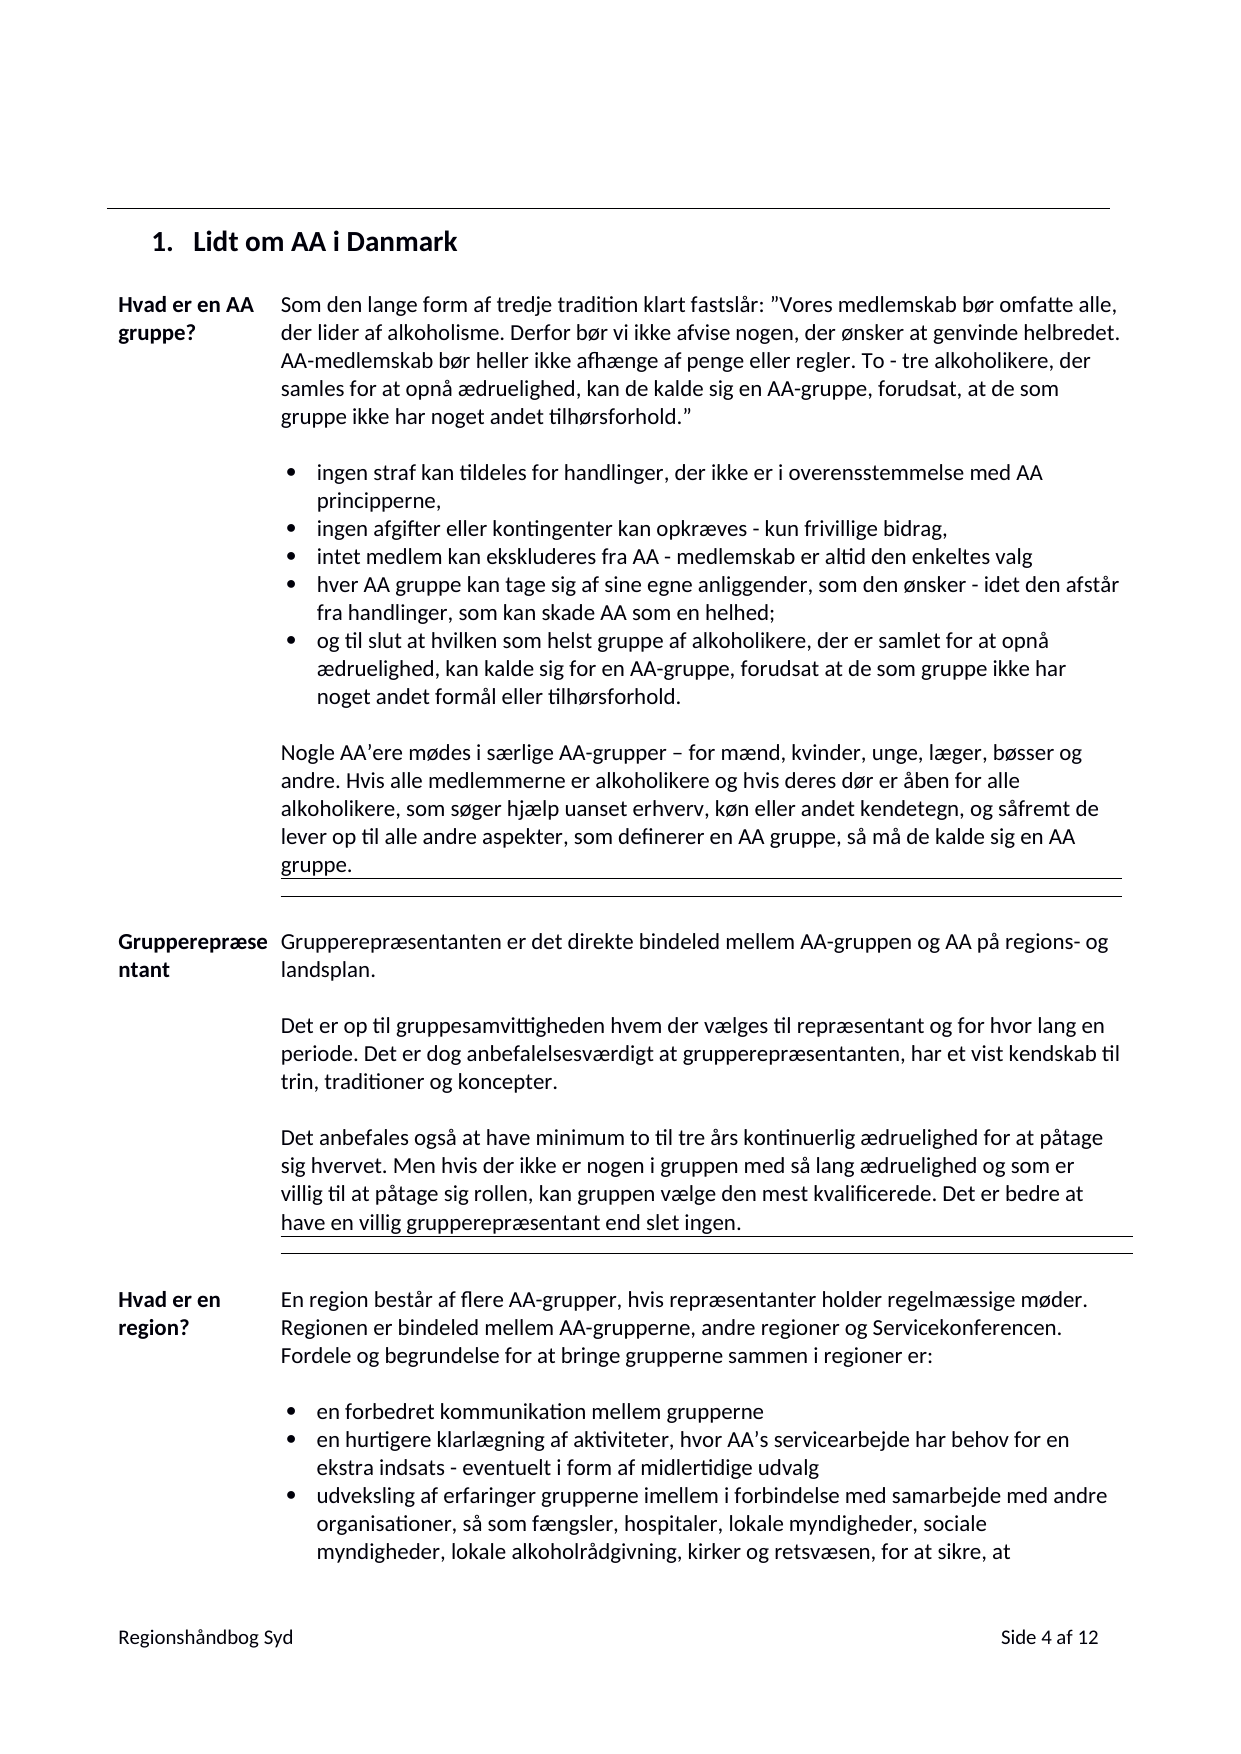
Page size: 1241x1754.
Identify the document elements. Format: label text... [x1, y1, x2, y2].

table_cell [281, 1237, 1133, 1253]
table_header En region består af flere AA-grupper, hvis repræsentanter holder regelmæssige møder. Regionen er bindeled mellem AA-grupperne, andre regioner og Servicekonferencen. Fordele og begrundelse for at bringe grupperne sammen i regioner er: en forbedret kommunikation mellem grupperne en hurtigere klarlægning af aktiviteter, hvor AA’s servicearbejde har behov for en ekstra indsats - eventuelt i form af midlertidige udvalg udveksling af erfaringer grupperne imellem i forbindelse med samarbejde med andre organisationer, så som fængsler, hospitaler, lokale myndigheder, sociale myndigheder, lokale alkoholrådgivning, kirker og retsvæsen, for at sikre, at [281, 1285, 1121, 1565]
table_header Som den lange form af tredje tradition klart fastslår: ”Vores medlemskab bør omfatte alle, der lider af alkoholisme. Derfor bør vi ikke afvise nogen, der ønsker at genvinde helbredet. AA-medlemskab bør heller ikke afhænge af penge eller regler. To - tre alkoholikere, der samles for at opnå ædruelighed, kan de kalde sig en AA-gruppe, forudsat, at de som gruppe ikke har noget andet tilhørsforhold.” ingen straf kan tildeles for handlinger, der ikke er i overensstemmelse med AA principperne, ingen afgifter eller kontingenter kan opkræves - kun frivillige bidrag, intet medlem kan ekskluderes fra AA - medlemskab er altid den enkeltes valg hver AA gruppe kan tage sig af sine egne anliggender, som den ønsker - idet den afstår fra handlinger, som kan skade AA som en helhed; og til slut at hvilken som helst gruppe af alkoholikere, der er samlet for at opnå ædruelighed, kan kalde sig for en AA-gruppe, forudsat at de som gruppe ikke har noget andet formål eller tilhørsforhold. Nogle AA’ere mødes i særlige AA-grupper – for mænd, kvinder, unge, læger, bøsser og andre. Hvis alle medlemmerne er alkoholikere og hvis deres dør er åben for alle alkoholikere, som søger hjælp uanset erhverv, køn eller andet kendetegn, og såfremt de lever op til alle andre aspekter, som definerer en AA gruppe, så må de kalde sig en AA gruppe. [281, 290, 1122, 878]
table_cell [281, 879, 1122, 896]
table_header Grupperepræsentanten er det direkte bindeled mellem AA-gruppen og AA på regions- og landsplan. Det er op til gruppesamvittigheden hvem der vælges til repræsentant og for hvor lang en periode. Det er dog anbefalelsesværdigt at grupperepræsentanten, har et vist kendskab til trin, traditioner og koncepter. Det anbefales også at have minimum to til tre års kontinuerlig ædruelighed for at påtage sig hvervet. Men hvis der ikke er nogen i gruppen med så lang ædruelighed og som er villig til at påtage sig rollen, kan gruppen vælge den mest kvalificerede. Det er bedre at have en villig grupperepræsentant end slet ingen. [281, 928, 1133, 1236]
table_header Hvad er en AA gruppe? [118, 290, 281, 896]
table_header Hvad er en region? [118, 1285, 281, 1565]
table_header Grupperepræsentant [118, 928, 281, 1253]
table_header Lidt om AA i Danmark [107, 209, 1110, 259]
